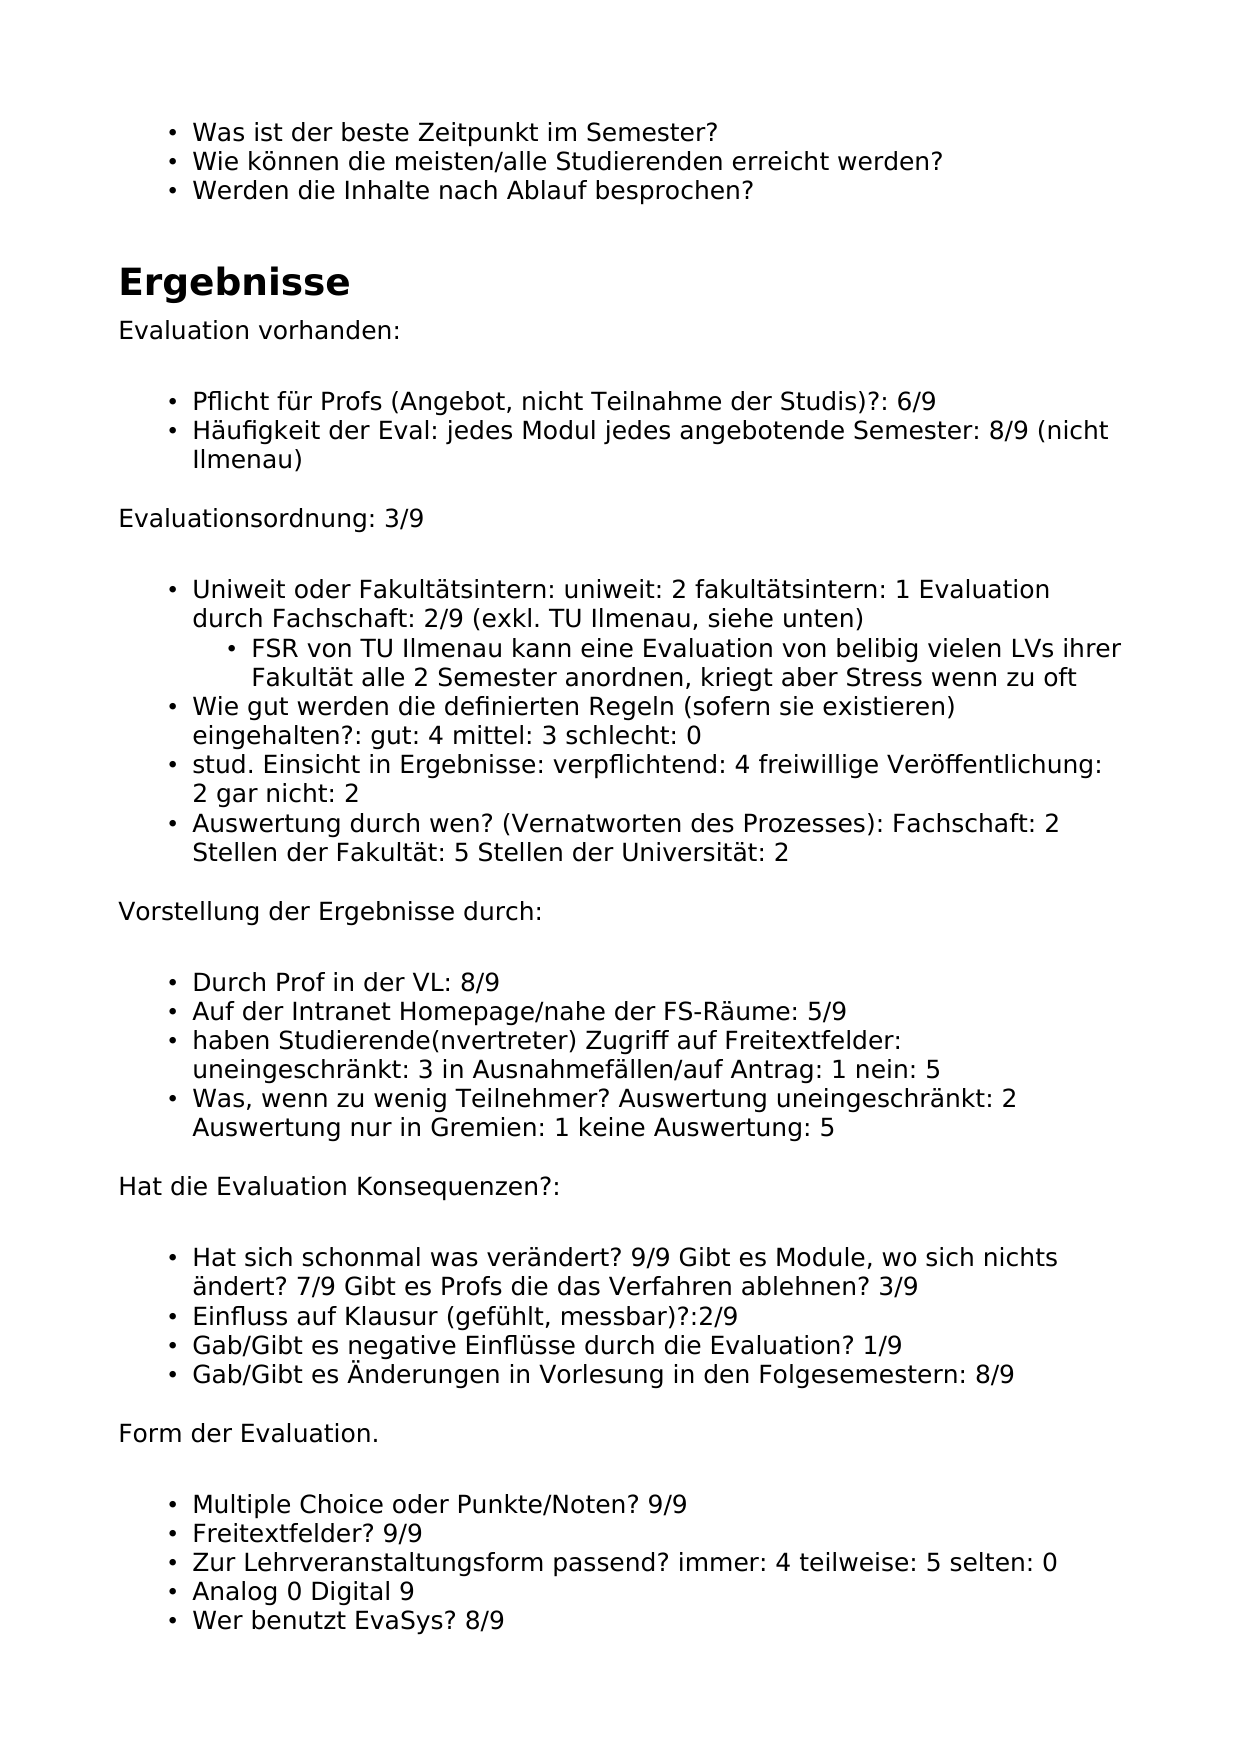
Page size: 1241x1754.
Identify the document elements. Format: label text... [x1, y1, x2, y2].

text Vorstellung der Ergebnisse durch: [118, 897, 1122, 926]
text Evaluationsordnung: 3/9 [118, 504, 1122, 533]
list Einfluss auf Klausur (gefühlt, messbar)?:2/9 [177, 1302, 1122, 1331]
list Freitextfelder? 9/9 [177, 1519, 1122, 1548]
list Pflicht für Profs (Angebot, nicht Teilnahme der Studis)?: 6/9 [177, 387, 1122, 417]
list haben Studierende(nvertreter) Zugriff auf Freitextfelder: uneingeschränkt: 3 in Ausnahmefällen/auf Antrag: 1 nein: 5 [177, 1026, 1122, 1084]
list stud. Einsicht in Ergebnisse: verpflichtend: 4 freiwillige Veröffentlichung: 2 gar nicht: 2 [177, 751, 1122, 809]
list Wie können die meisten/alle Studierenden erreicht werden? [177, 147, 1122, 176]
list Wie gut werden die definierten Regeln (sofern sie existieren) eingehalten?: gut: 4 mittel: 3 schlecht: 0 [177, 692, 1122, 751]
list Analog 0 Digital 9 [177, 1577, 1122, 1607]
text Evaluation vorhanden: [118, 316, 1122, 345]
list FSR von TU Ilmenau kann eine Evaluation von belibig vielen LVs ihrer Fakultät alle 2 Semester anordnen, kriegt aber Stress wenn zu oft [236, 634, 1122, 692]
list Uniweit oder Fakultätsintern: uniweit: 2 fakultätsintern: 1 Evaluation durch Fachschaft: 2/9 (exkl. TU Ilmenau, siehe unten) [177, 576, 1122, 634]
list Wer benutzt EvaSys? 8/9 [177, 1607, 1122, 1636]
list Auswertung durch wen? (Vernatworten des Prozesses): Fachschaft: 2 Stellen der Fakultät: 5 Stellen der Universität: 2 [177, 809, 1122, 867]
subtitle Ergebnisse [118, 260, 1122, 304]
text Hat die Evaluation Konsequenzen?: [118, 1172, 1122, 1201]
list Was, wenn zu wenig Teilnehmer? Auswertung uneingeschränkt: 2 Auswertung nur in Gremien: 1 keine Auswertung: 5 [177, 1084, 1122, 1143]
list Häufigkeit der Eval: jedes Modul jedes angebotende Semester: 8/9 (nicht Ilmenau) [177, 417, 1122, 475]
list Zur Lehrveranstaltungsform passend? immer: 4 teilweise: 5 selten: 0 [177, 1548, 1122, 1577]
text Form der Evaluation. [118, 1419, 1122, 1448]
list Hat sich schonmal was verändert? 9/9 Gibt es Module, wo sich nichts ändert? 7/9 Gibt es Profs die das Verfahren ablehnen? 3/9 [177, 1243, 1122, 1302]
list Gab/Gibt es negative Einflüsse durch die Evaluation? 1/9 [177, 1331, 1122, 1360]
list Gab/Gibt es Änderungen in Vorlesung in den Folgesemestern: 8/9 [177, 1360, 1122, 1389]
list Multiple Choice oder Punkte/Noten? 9/9 [177, 1490, 1122, 1519]
list Werden die Inhalte nach Ablauf besprochen? [177, 176, 1122, 206]
list Auf der Intranet Homepage/nahe der FS-Räume: 5/9 [177, 997, 1122, 1026]
list Was ist der beste Zeitpunkt im Semester? [177, 118, 1122, 147]
list Durch Prof in der VL: 8/9 [177, 968, 1122, 997]
